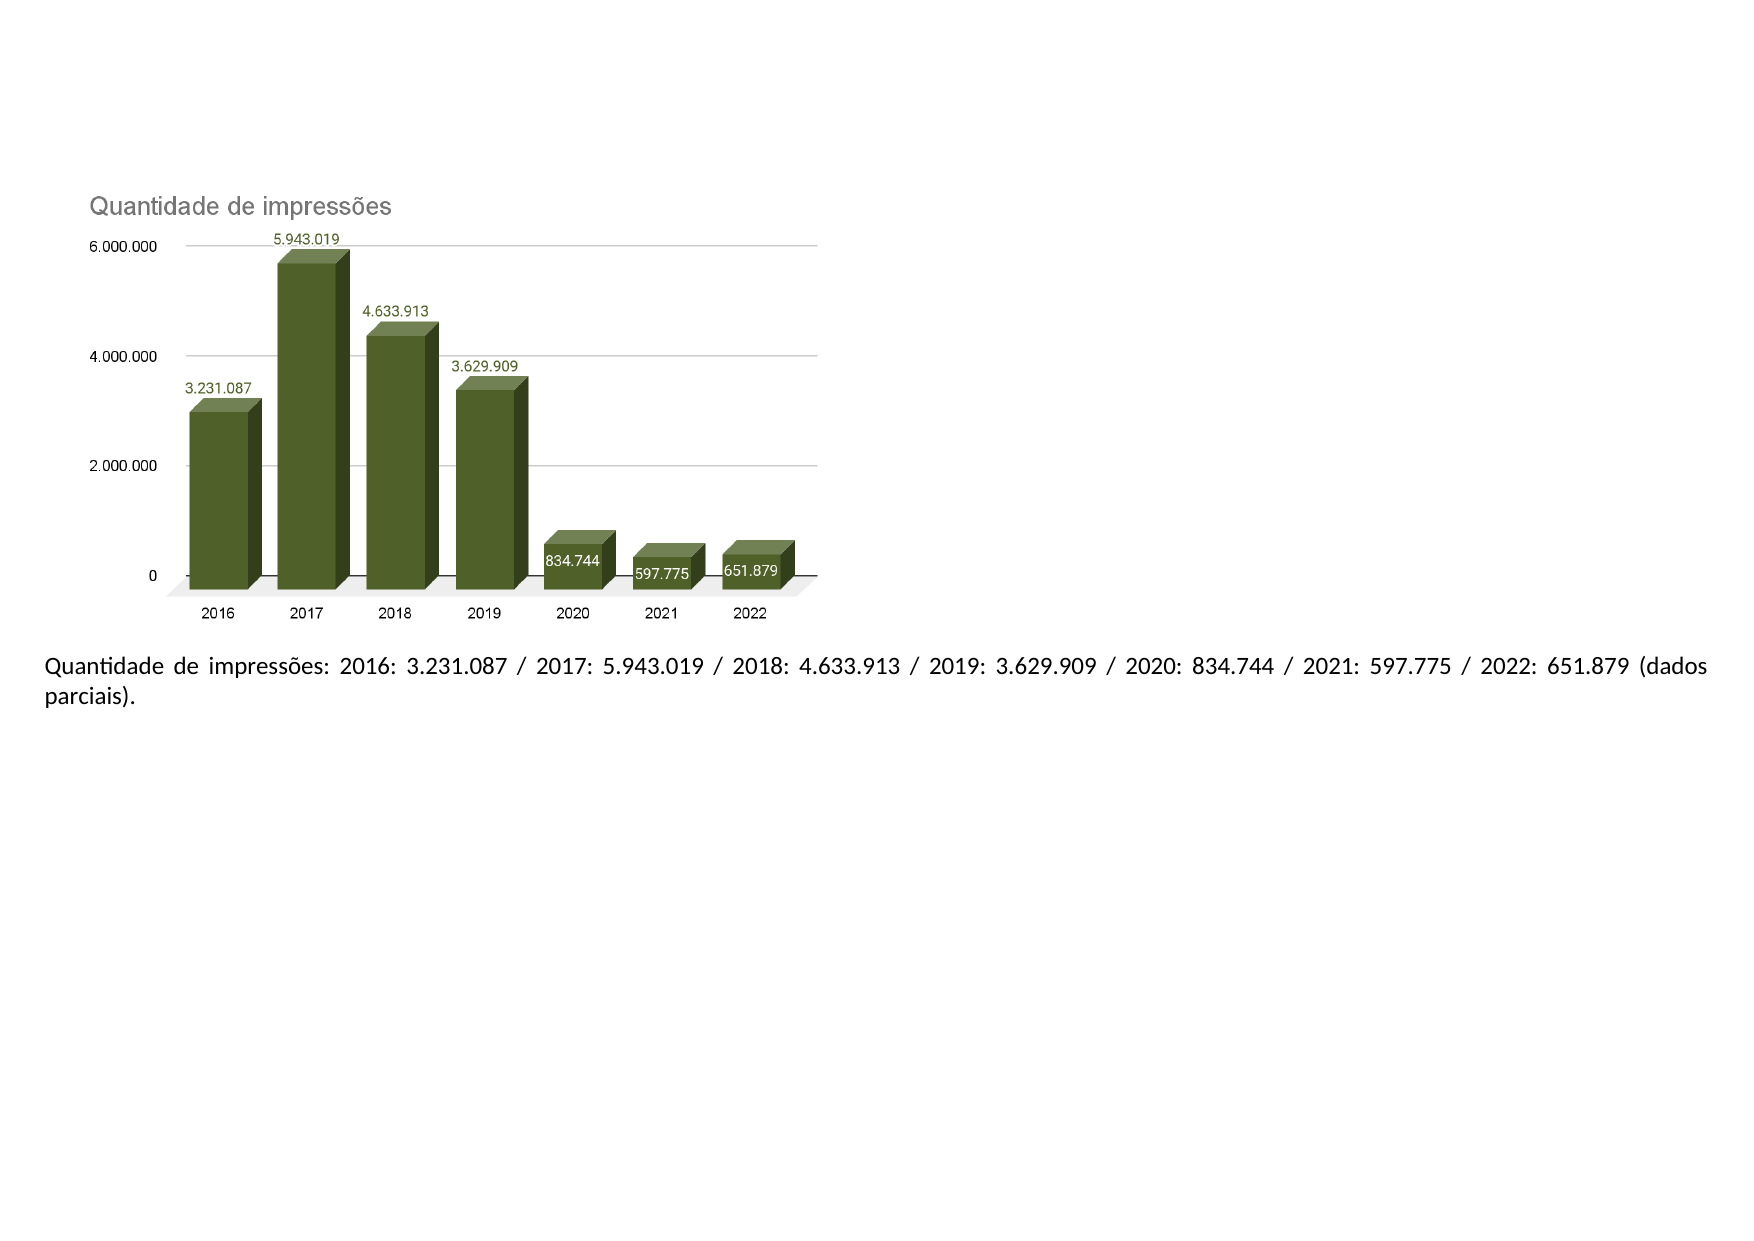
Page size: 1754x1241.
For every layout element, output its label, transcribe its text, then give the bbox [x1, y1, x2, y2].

text Quantidade de impressões: 2016: 3.231.087 / 2017: 5.943.019 / 2018: 4.633.913 / 2019: 3.629.909 / 2020: 834.744 / 2021: 597.775 / 2022: 651.879 (dados parciais). [44, 650, 1712, 711]
